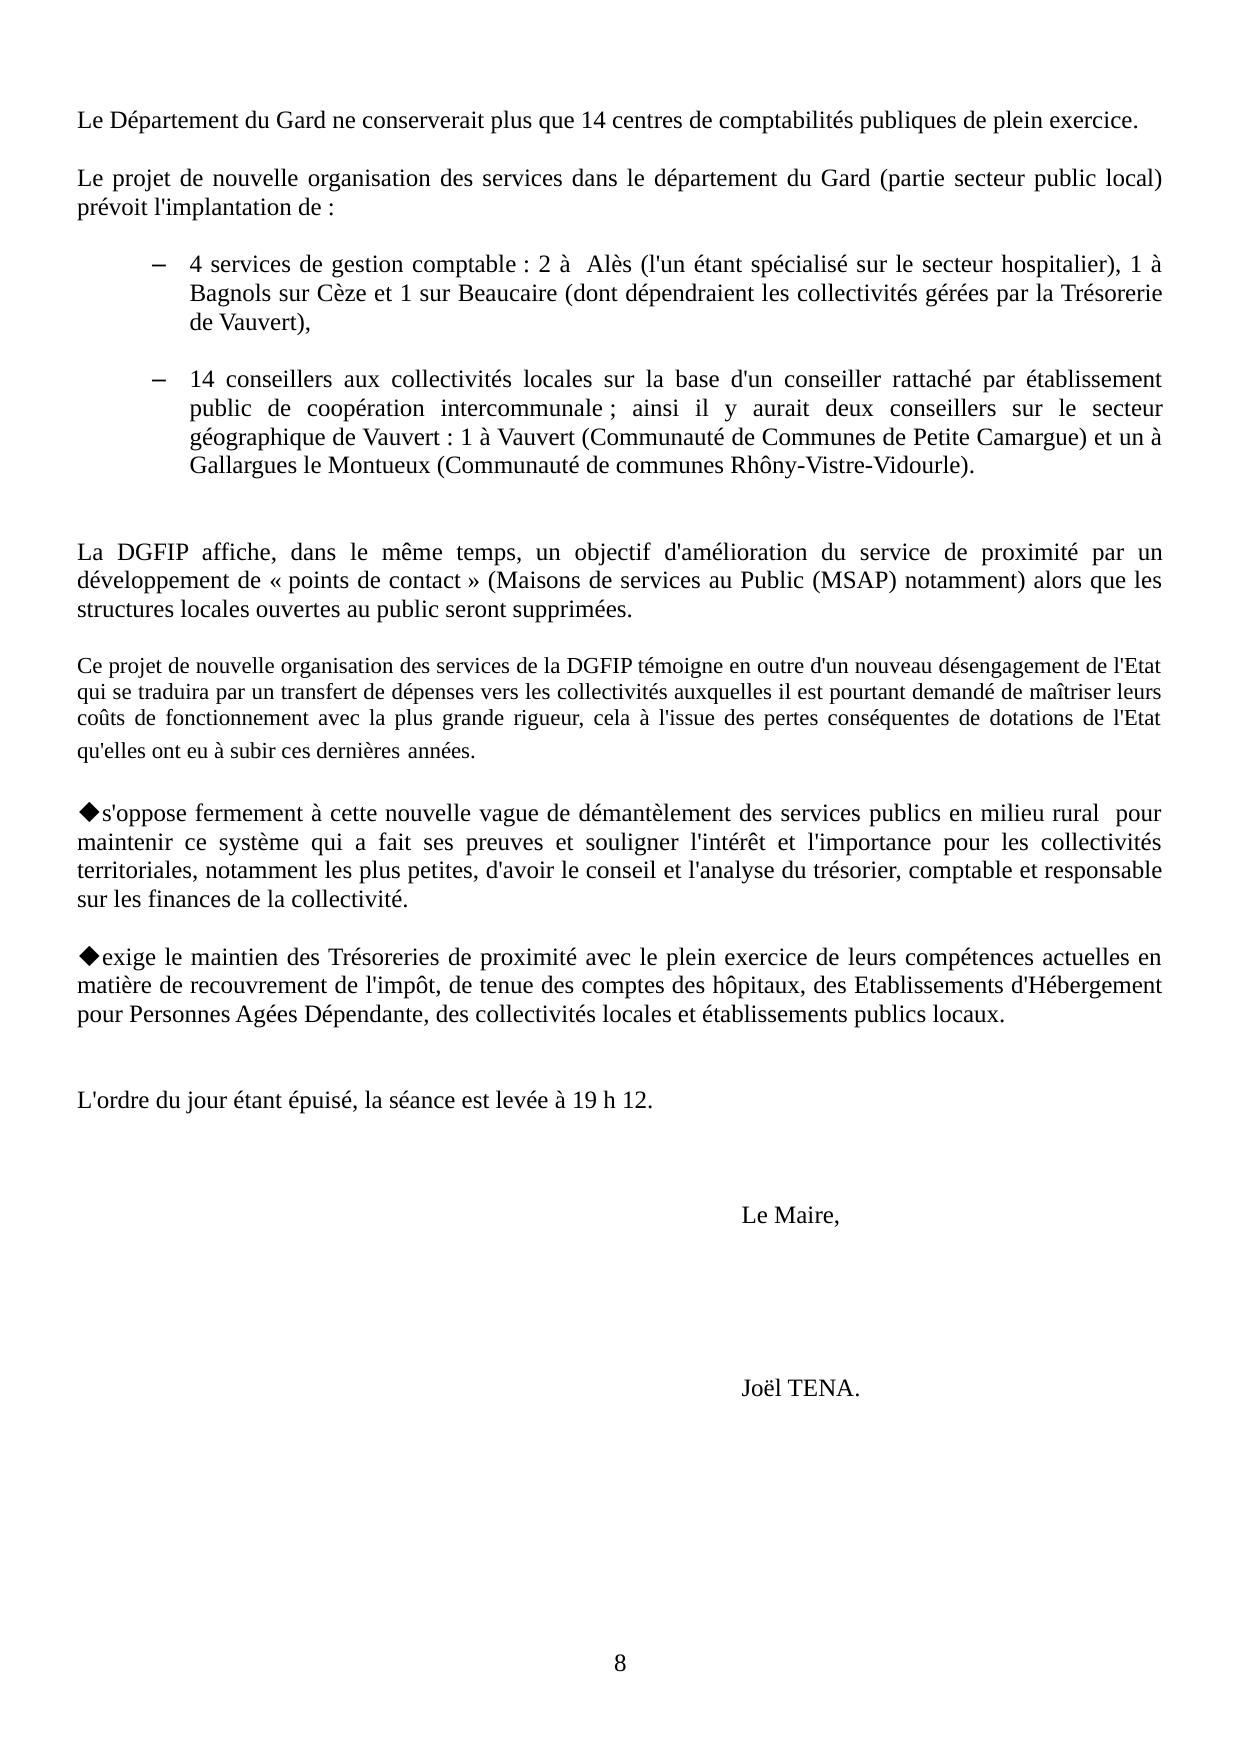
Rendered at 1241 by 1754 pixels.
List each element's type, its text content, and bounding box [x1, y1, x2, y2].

list 14 conseillers aux collectivités locales sur la base d'un conseiller rattaché par établissement public de coopération intercommunale ; ainsi il y aurait deux conseillers sur le secteur géographique de Vauvert : 1 à Vauvert (Communauté de Communes de Petite Camargue) et un à Gallargues le Montueux (Communauté de communes Rhôny-Vistre-Vidourle). [152, 364, 1163, 479]
text exige le maintien des Trésoreries de proximité avec le plein exercice de leurs compétences actuelles en matière de recouvrement de l'impôt, de tenue des comptes des hôpitaux, des Etablissements d'Hébergement pour Personnes Agées Dépendante, des collectivités locales et établissements publics locaux. [77, 942, 1163, 1028]
text s'oppose fermement à cette nouvelle vague de démantèlement des services publics en milieu rural pour maintenir ce système qui a fait ses preuves et souligner l'intérêt et l'importance pour les collectivités territoriales, notamment les plus petites, d'avoir le conseil et l'analyse du trésorier, comptable et responsable sur les finances de la collectivité. [77, 798, 1163, 913]
text La DGFIP affiche, dans le même temps, un objectif d'amélioration du service de proximité par un développement de « points de contact » (Maisons de services au Public (MSAP) notamment) alors que les structures locales ouvertes au public seront supprimées. [77, 537, 1163, 623]
list 4 services de gestion comptable : 2 à Alès (l'un étant spécialisé sur le secteur hospitalier), 1 à Bagnols sur Cèze et 1 sur Beaucaire (dont dépendraient les collectivités gérées par la Trésorerie de Vauvert), [152, 249, 1163, 336]
text L'ordre du jour étant épuisé, la séance est levée à 19 h 12. [77, 1085, 1163, 1114]
text Joël TENA. [77, 1373, 1163, 1402]
text Le Maire, [77, 1200, 1163, 1229]
text Le Département du Gard ne conserverait plus que 14 centres de comptabilités publiques de plein exercice. [77, 106, 1163, 134]
text Ce projet de nouvelle organisation des services de la DGFIP témoigne en outre d'un nouveau désengagement de l'Etat qui se traduira par un transfert de dépenses vers les collectivités auxquelles il est pourtant demandé de maîtriser leurs coûts de fonctionnement avec la plus grande rigueur, cela à l'issue des pertes conséquentes de dotations de l'Etat qu'elles ont eu à subir ces dernières années. [77, 652, 1163, 764]
text Le projet de nouvelle organisation des services dans le département du Gard (partie secteur public local) prévoit l'implantation de : [77, 163, 1163, 221]
